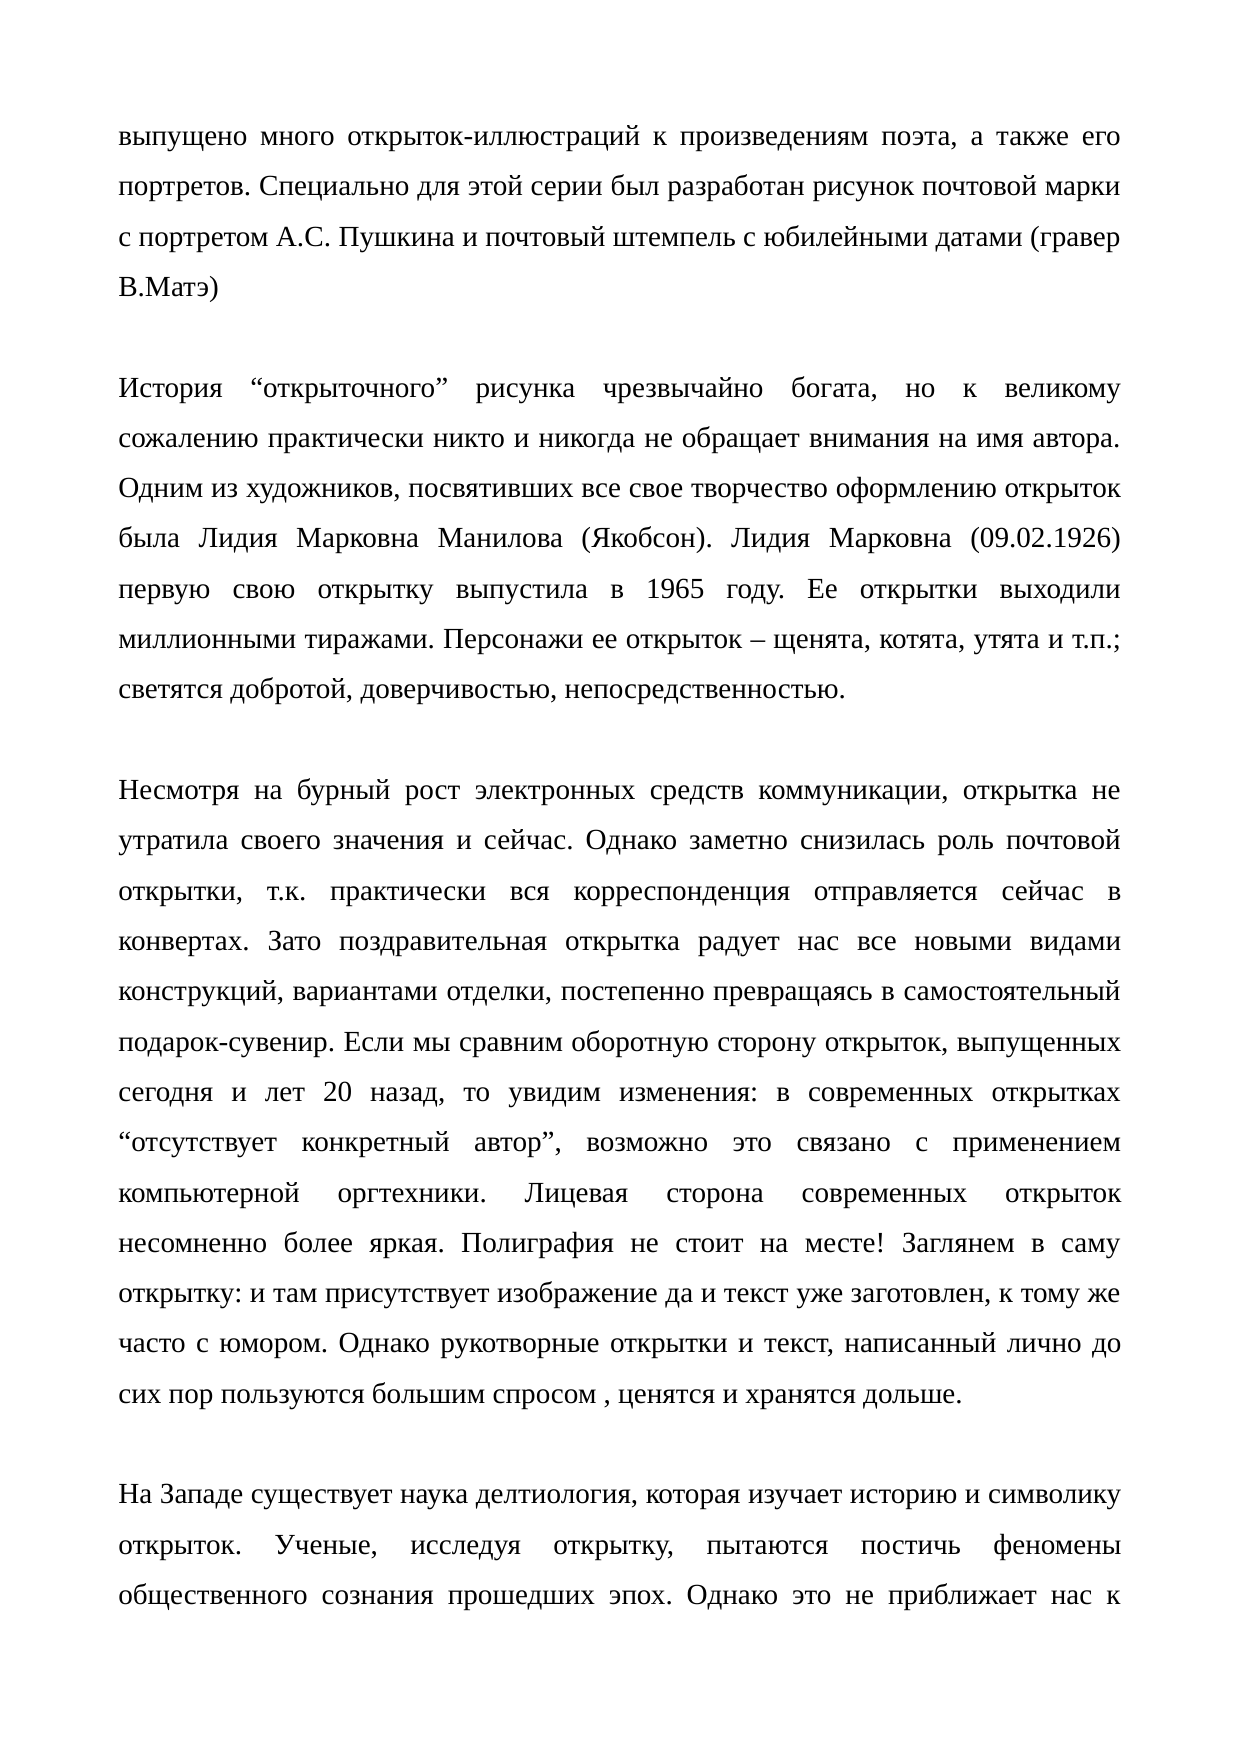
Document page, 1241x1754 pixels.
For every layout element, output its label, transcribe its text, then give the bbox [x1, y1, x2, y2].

text выпущено много открыток-иллюстраций к произведениям поэта, а также его портретов. Специально для этой серии был разработан рисунок почтовой марки с портретом А.С. Пушкина и почтовый штемпель с юбилейными датами (гравер В.Матэ) [118, 118, 1122, 303]
text Несмотря на бурный рост электронных средств коммуникации, открытка не утратила своего значения и сейчас. Однако заметно снизилась роль почтовой открытки, т.к. практически вся корреспонденция отправляется сейчас в конвертах. Зато поздравительная открытка радует нас все новыми видами конструкций, вариантами отделки, постепенно превращаясь в самостоятельный подарок-сувенир. Если мы сравним оборотную сторону открыток, выпущенных сегодня и лет 20 назад, то увидим изменения: в современных открытках “отсутствует конкретный автор”, возможно это связано с применением компьютерной оргтехники. Лицевая сторона современных открыток несомненно более яркая. Полиграфия не стоит на месте! Заглянем в саму открытку: и там присутствует изображение да и текст уже заготовлен, к тому же часто с юмором. Однако рукотворные открытки и текст, написанный лично до сих пор пользуются большим спросом , ценятся и хранятся дольше. [118, 772, 1122, 1409]
text На Западе существует наука делтиология, которая изучает историю и символику открыток. Ученые, исследуя открытку, пытаются постичь феномены общественного сознания прошедших эпох. Однако это не приближает нас к [118, 1477, 1122, 1611]
text История “открыточного” рисунка чрезвычайно богата, но к великому сожалению практически никто и никогда не обращает внимания на имя автора. Одним из художников, посвятивших все свое творчество оформлению открыток была Лидия Марковна Манилова (Якобсон). Лидия Марковна (09.02.1926) первую свою открытку выпустила в 1965 году. Ее открытки выходили миллионными тиражами. Персонажи ее открыток – щенята, котята, утята и т.п.; светятся добротой, доверчивостью, непосредственностью. [118, 370, 1122, 705]
